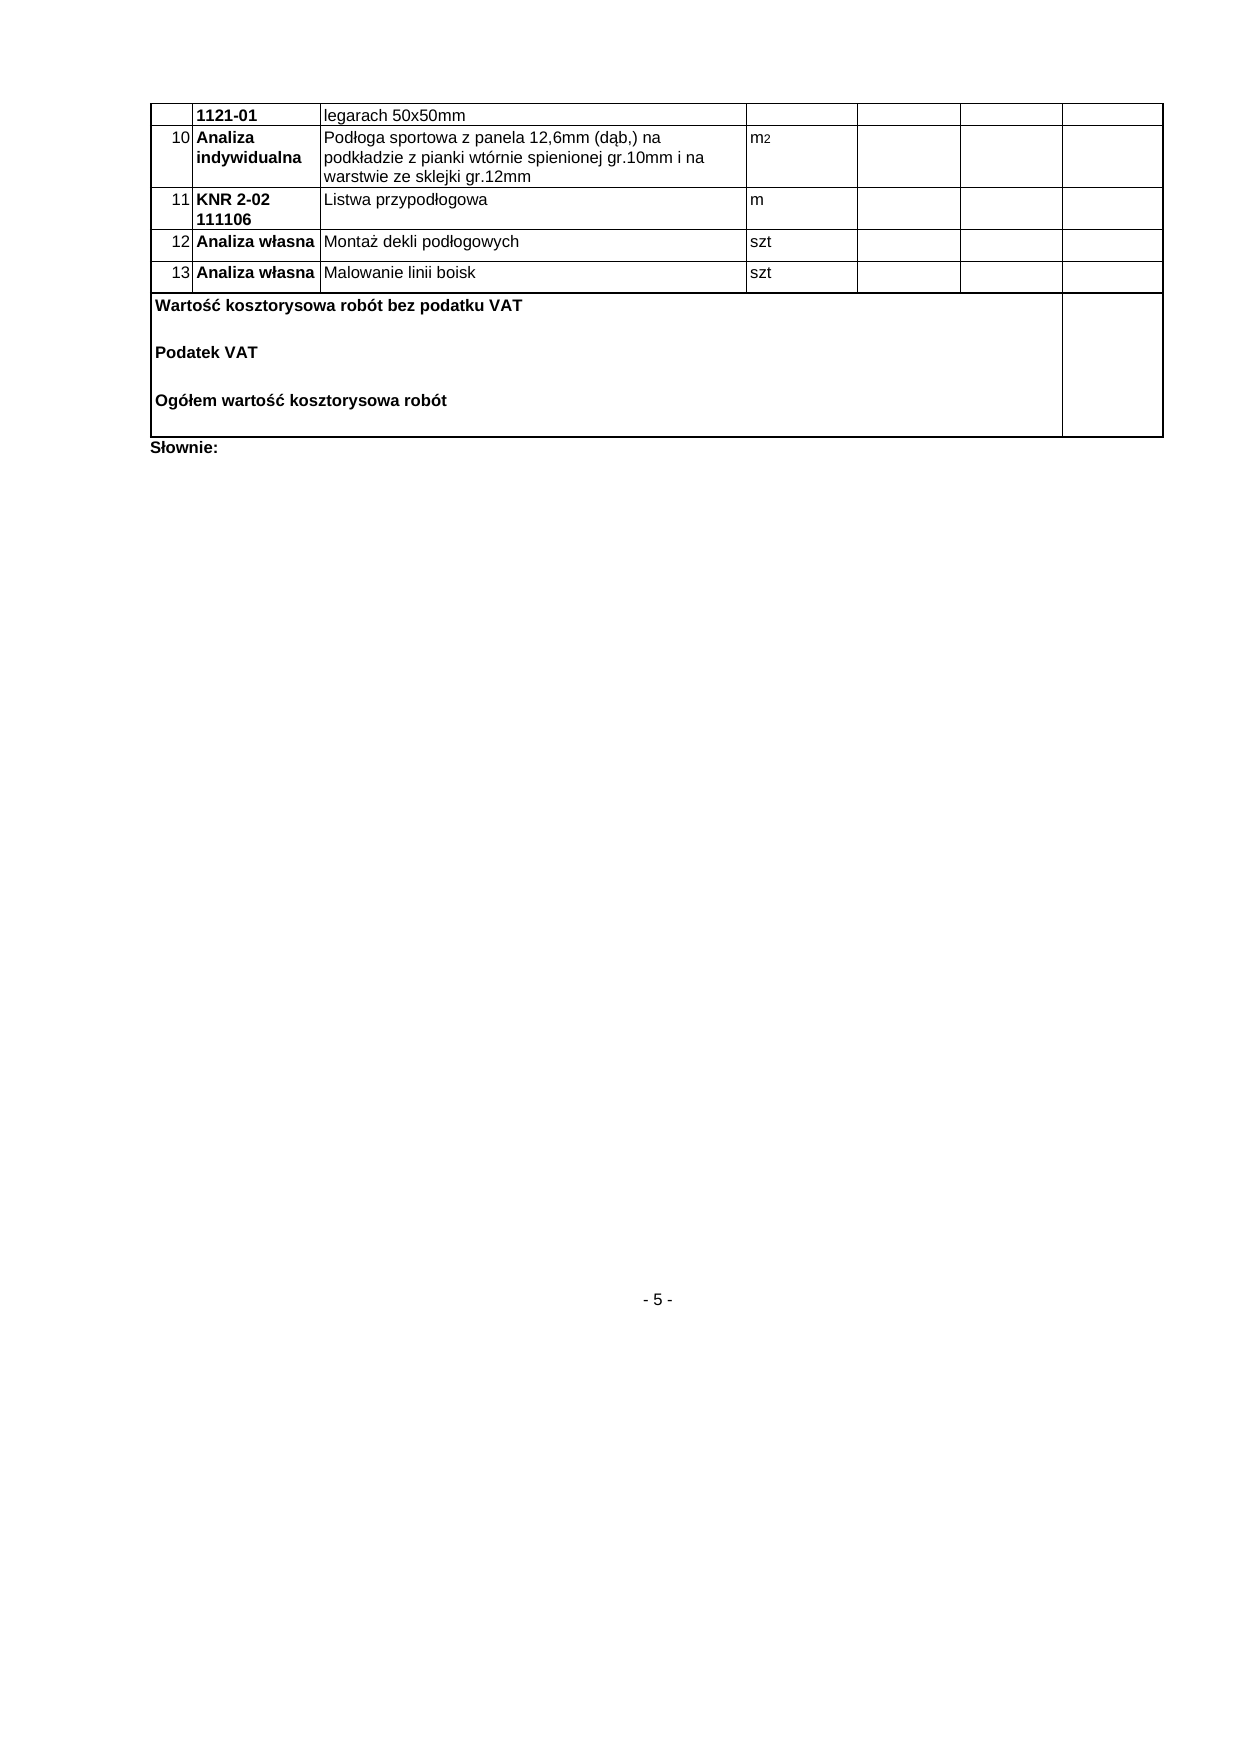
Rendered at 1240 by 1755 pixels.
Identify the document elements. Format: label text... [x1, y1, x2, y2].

table_cell Analiza indywidualna [193, 126, 320, 187]
table_cell [1063, 126, 1162, 187]
table_cell [1063, 230, 1162, 261]
table_cell [961, 104, 1062, 125]
table_cell [961, 262, 1062, 292]
table_cell [858, 294, 960, 341]
table_cell legarach 50x50mm [321, 104, 746, 125]
table_cell [858, 389, 960, 436]
table_cell Ogółem wartość kosztorysowa robót [152, 389, 857, 436]
table_cell [858, 104, 960, 125]
table_cell [858, 230, 960, 261]
text Słownie: [150, 438, 1163, 457]
table_cell Listwa przypodłogowa [321, 188, 746, 229]
table_cell Podatek VAT [152, 341, 857, 389]
table_cell [858, 126, 960, 187]
table_cell [961, 188, 1062, 229]
table_cell [858, 341, 960, 389]
table_cell [961, 230, 1062, 261]
table_cell [747, 104, 857, 125]
table_cell m2 [747, 126, 857, 187]
table_cell Analiza własna [193, 262, 320, 292]
table_cell [858, 188, 960, 229]
table_cell [960, 294, 1062, 341]
table_cell [1063, 341, 1162, 389]
table_cell m [747, 188, 857, 229]
table_cell 12 [152, 230, 192, 261]
table_cell [152, 104, 192, 125]
table_cell Montaż dekli podłogowych [321, 230, 746, 261]
table_cell KNR 2-02 111106 [193, 188, 320, 229]
table_cell Malowanie linii boisk [321, 262, 746, 292]
table_cell szt [747, 230, 857, 261]
table_cell 13 [152, 262, 192, 292]
table_cell [960, 341, 1062, 389]
table_cell Wartość kosztorysowa robót bez podatku VAT [152, 294, 857, 341]
table_cell szt [747, 262, 857, 292]
table_cell [1063, 389, 1162, 436]
table_cell [960, 389, 1062, 436]
table_cell Podłoga sportowa z panela 12,6mm (dąb,) na podkładzie z pianki wtórnie spienionej gr.10mm i na warstwie ze sklejki gr.12mm [321, 126, 746, 187]
table_cell [1063, 294, 1162, 341]
table_cell [1063, 104, 1162, 125]
table_cell 10 [152, 126, 192, 187]
table_cell Analiza własna [193, 230, 320, 261]
table_cell [1063, 188, 1162, 229]
table_cell [1063, 262, 1162, 292]
table_cell 11 [152, 188, 192, 229]
table_cell [961, 126, 1062, 187]
table_cell [858, 262, 960, 292]
table_cell 1121-01 [193, 104, 320, 125]
subtitle - 5 - [119, 1289, 1197, 1308]
